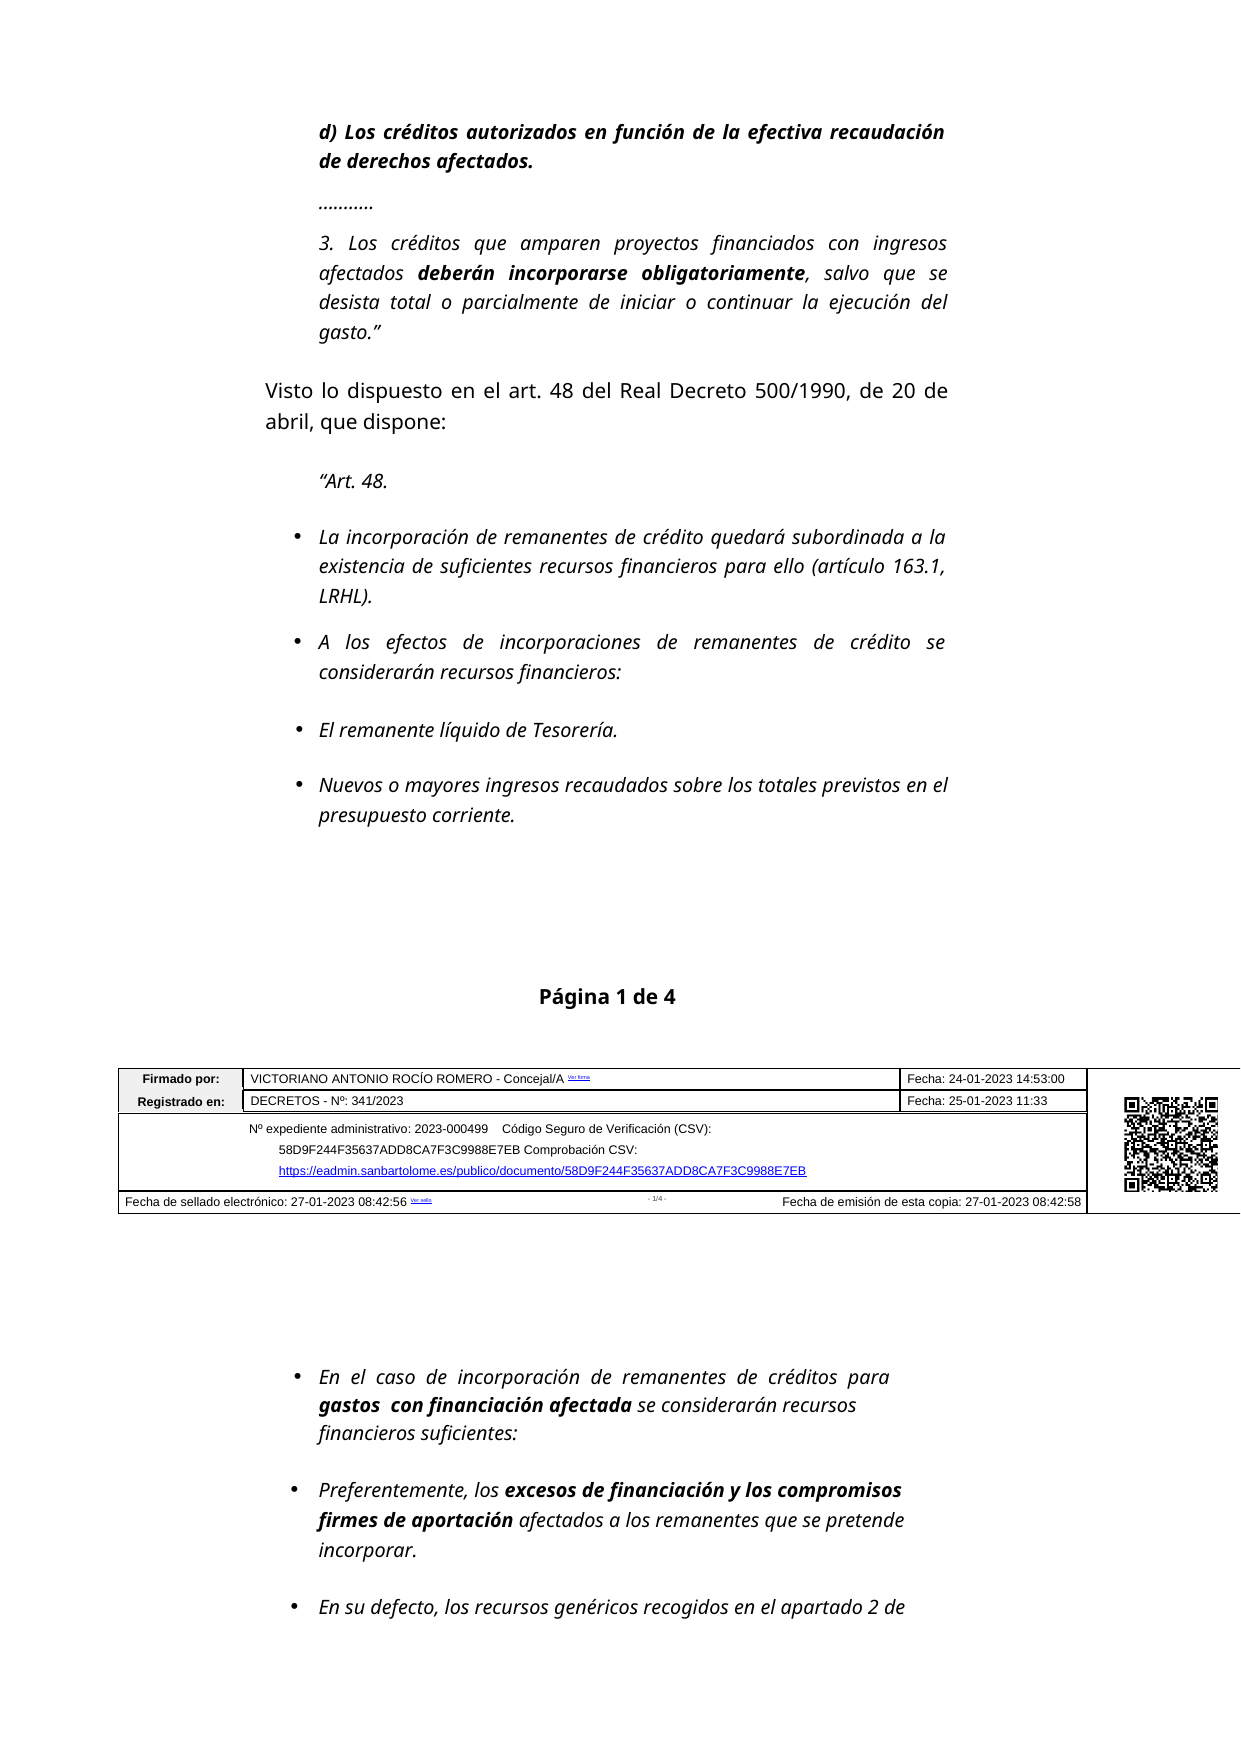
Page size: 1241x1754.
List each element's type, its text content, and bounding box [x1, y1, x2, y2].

list En su defecto, los recursos genéricos recogidos en el apartado 2 de [290, 1593, 943, 1621]
text 3. Los créditos que amparen proyectos financiados con ingresos afectados deberán incorporarse obligatoriamente, salvo que se desista total o parcialmente de iniciar o continuar la ejecución del gasto.” [318, 229, 950, 345]
text ……….. [318, 188, 1122, 215]
table_cell Fecha de sellado electrónico: 27-01-2023 08:42:56 Ver sello - 1/4 - Fecha de emisión de esta copia: 27-01-2023 08:42:58 [119, 1192, 1086, 1213]
table_cell Registrado en: [119, 1093, 242, 1109]
text “Art. 48. [318, 467, 1122, 494]
table_header [1088, 1069, 1240, 1213]
table_header VICTORIANO ANTONIO ROCÍO ROMERO - Concejal/A Ver firma [244, 1069, 899, 1089]
list A los efectos de incorporaciones de remanentes de crédito se considerarán recursos financieros: [294, 628, 948, 685]
text d) Los créditos autorizados en función de la efectiva recaudación de derechos afectados. [318, 118, 948, 175]
list Nuevos o mayores ingresos recaudados sobre los totales previstos en el presupuesto corriente. [295, 772, 949, 828]
table_cell DECRETOS - Nº: 341/2023 [244, 1091, 899, 1111]
list El remanente líquido de Tesorería. [295, 716, 1122, 743]
list En el caso de incorporación de remanentes de créditos para gastos con financiación afectada se considerarán recursos financieros suficientes: [294, 1363, 949, 1446]
text Visto lo dispuesto en el art. 48 del Real Decreto 500/1990, de 20 de abril, que dispone: [265, 376, 950, 436]
table_header Fecha: 24-01-2023 14:53:00 [901, 1069, 1086, 1089]
text Página 1 de 4 [118, 982, 1096, 1011]
table_cell Nº expediente administrativo: 2023-000499 Código Seguro de Verificación (CSV): 58D9F244F35637ADD8CA7F3C9988E7EB Comprobación CSV: https://eadmin.sanbartolome.es/publico/documento/58D9F244F35637ADD8CA7F3C9988E7EB [119, 1114, 1086, 1190]
table_header Firmado por: [119, 1069, 242, 1087]
list Preferentemente, los excesos de financiación y los compromisos firmes de aportación afectados a los remanentes que se pretende incorporar. [290, 1477, 949, 1563]
table_cell Fecha: 25-01-2023 11:33 [901, 1091, 1086, 1111]
list La incorporación de remanentes de crédito quedará subordinada a la existencia de suficientes recursos financieros para ello (artículo 163.1, LRHL). [294, 523, 949, 609]
